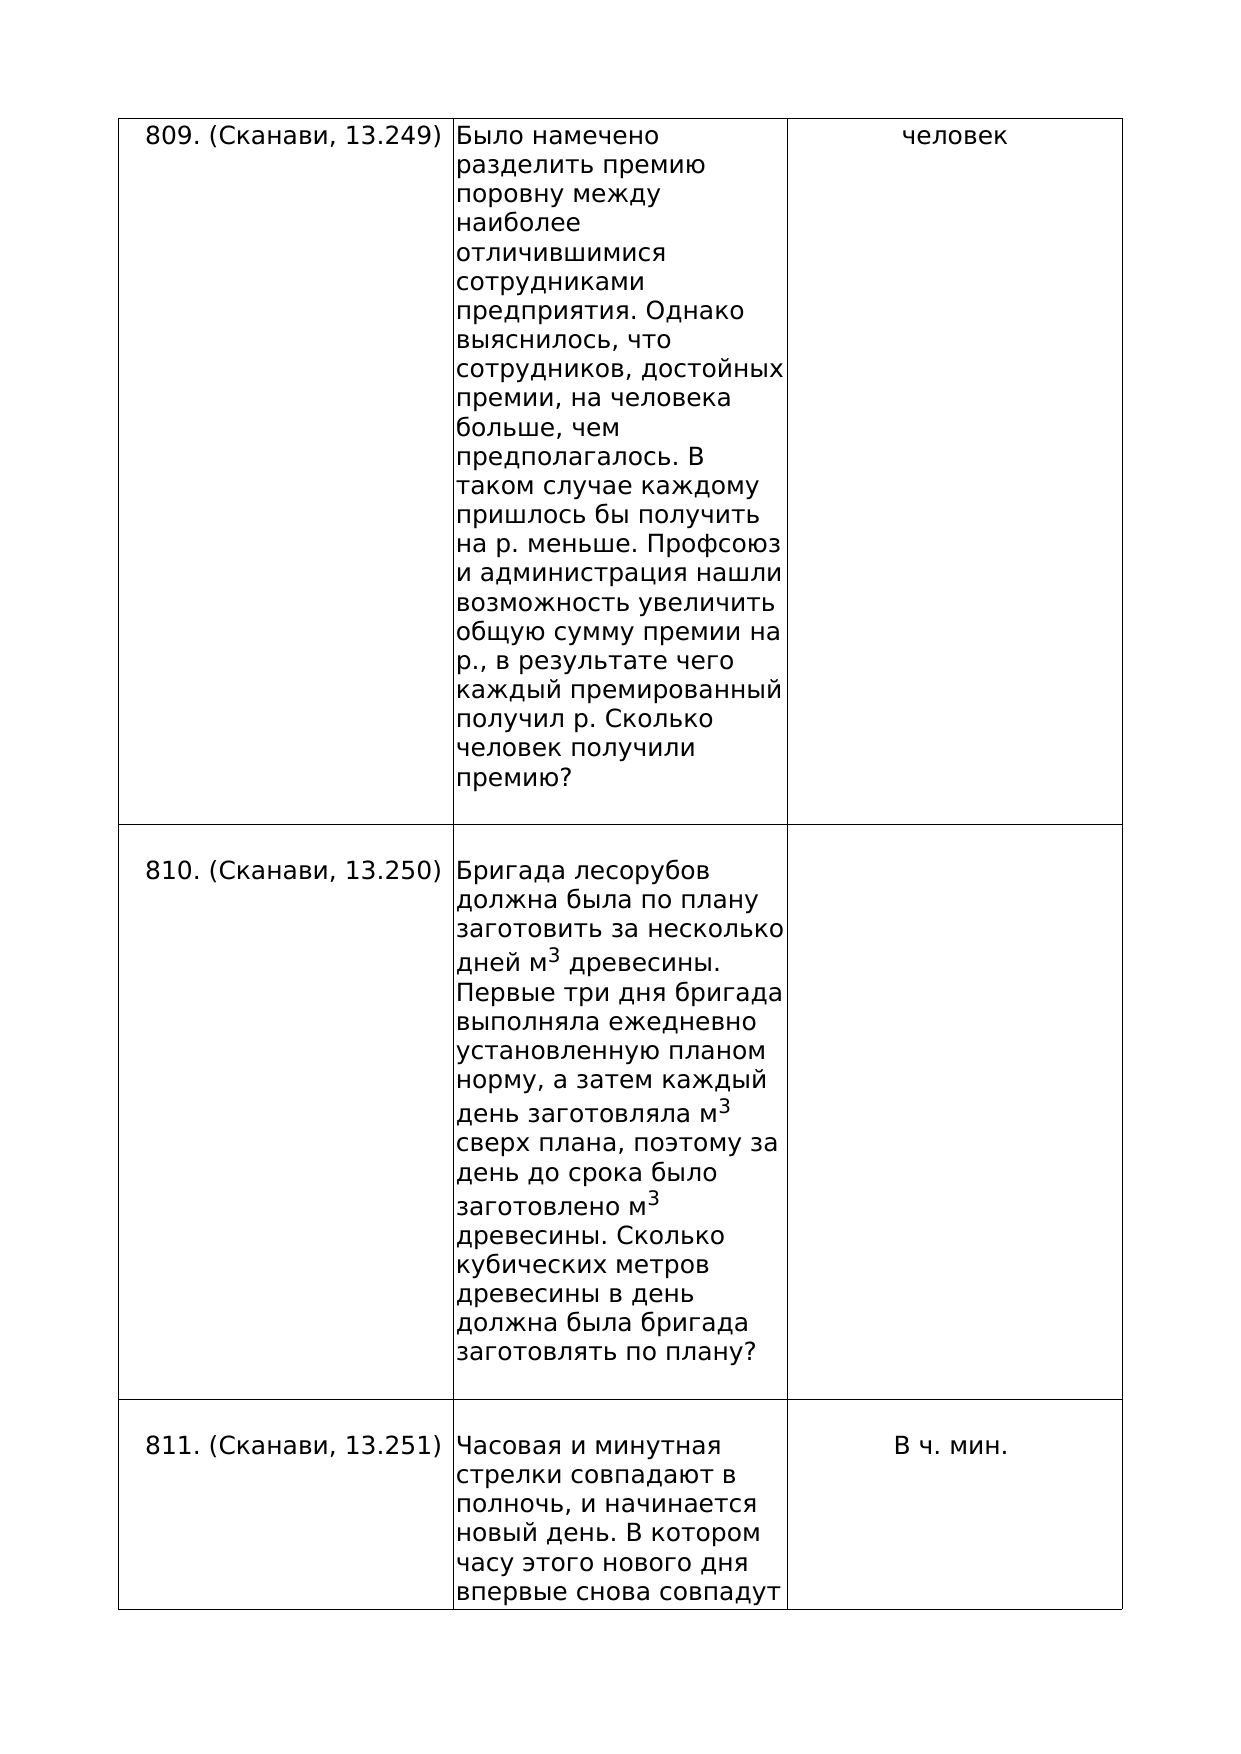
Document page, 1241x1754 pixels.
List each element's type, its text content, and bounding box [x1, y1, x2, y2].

table_cell 809. (Сканави, 13.249) [119, 119, 453, 824]
table_cell Часовая и минутная стрелки совпадают в полночь, и начинается новый день. В котором часу этого нового дня впервые снова совпадут [454, 1400, 787, 1609]
table_cell человек [788, 119, 1122, 824]
table_cell 810. (Сканави, 13.250) [119, 825, 453, 1399]
table_cell Было намечено разделить премию поровну между наиболее отличившимися сотрудниками предприятия. Однако выяснилось, что сотрудников, достойных премии, на человека больше, чем предполагалось. В таком случае каждому пришлось бы получить на р. меньше. Профсоюз и администрация нашли возможность увеличить общую сумму премии на р., в результате чего каждый премированный получил р. Сколько человек получили премию? [454, 119, 787, 824]
table_cell Бригада лесорубов должна была по плану заготовить за несколько дней м3 древесины. Первые три дня бригада выполняла ежедневно установленную планом норму, а затем каждый день заготовляла м3 сверх плана, поэтому за день до срока было заготовлено м3 древесины. Сколько кубических метров древесины в день должна была бригада заготовлять по плану? [454, 825, 787, 1399]
table_cell [788, 825, 1122, 1399]
table_cell 811. (Сканави, 13.251) [119, 1400, 453, 1609]
table_cell В ч. мин. [788, 1400, 1122, 1609]
